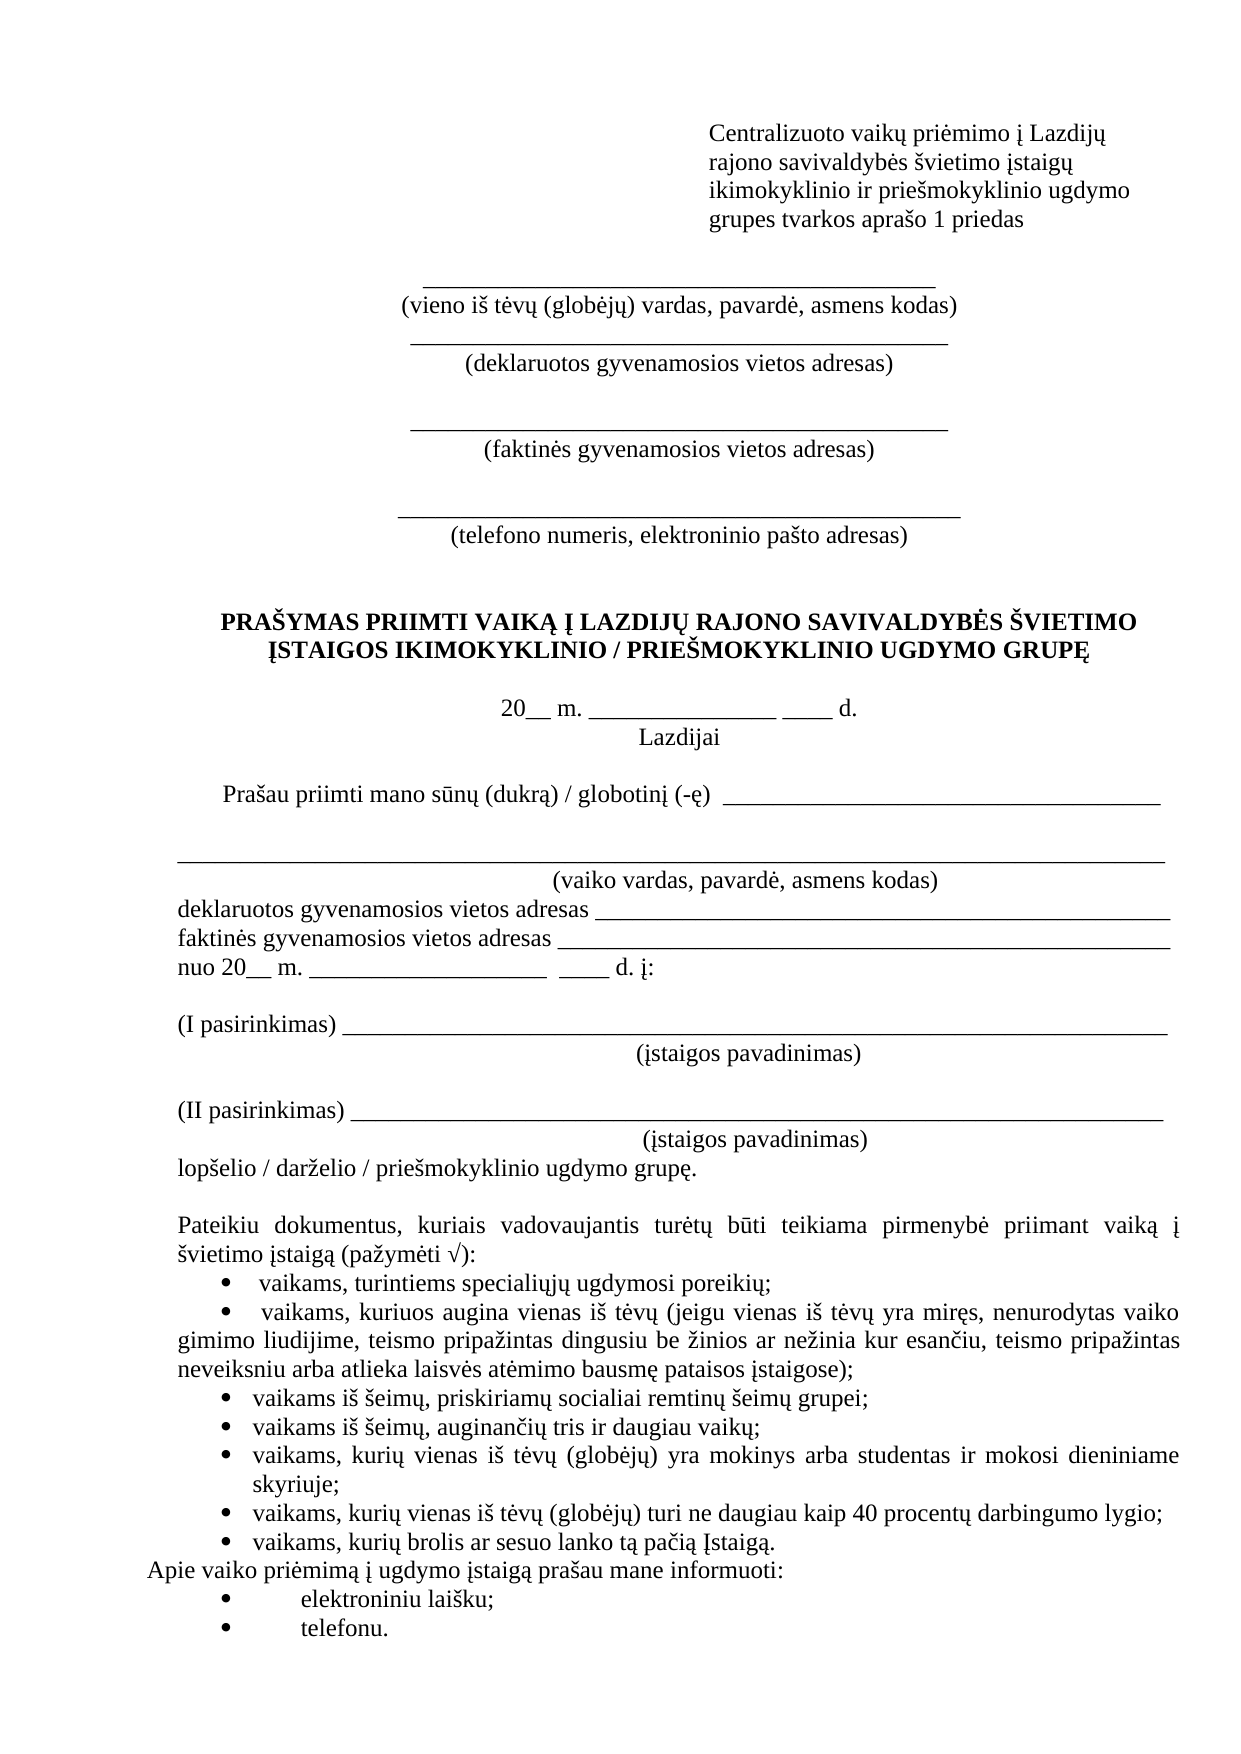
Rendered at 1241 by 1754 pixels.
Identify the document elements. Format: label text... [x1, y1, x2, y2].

text PRAŠYMAS PRIIMTI VAIKĄ Į LAZDIJŲ RAJONO SAVIVALDYBĖS ŠVIETIMO ĮSTAIGOS IKIMOKYKLINIO / PRIEŠMOKYKLINIO UGDYMO GRUPĘ [177, 607, 1181, 664]
text (deklaruotos gyvenamosios vietos adresas) [177, 348, 1181, 377]
text faktinės gyvenamosios vietos adresas _________________________________________________ [177, 923, 1181, 952]
text  telefonu. [222, 1613, 1181, 1642]
text  vaikams, kurių brolis ar sesuo lanko tą pačią Įstaigą. [222, 1527, 1181, 1556]
text deklaruotos gyvenamosios vietos adresas ______________________________________________ [177, 894, 1181, 923]
text _________________________________________ [177, 262, 1181, 291]
text grupes tvarkos aprašo 1 priedas [177, 204, 1181, 233]
text  vaikams iš šeimų, auginančių tris ir daugiau vaikų; [222, 1412, 1181, 1441]
text (faktinės gyvenamosios vietos adresas) [177, 434, 1181, 463]
text nuo 20__ m. ___________________ ____ d. į: [177, 952, 1181, 981]
text (I pasirinkimas) __________________________________________________________________ [177, 1009, 1181, 1038]
text ___________________________________________ [177, 406, 1181, 434]
text (įstaigos pavadinimas) [177, 1124, 1181, 1153]
text  vaikams iš šeimų, priskiriamų socialiai remtinų šeimų grupei; [222, 1383, 1181, 1412]
text (įstaigos pavadinimas) [177, 1038, 1181, 1067]
text (vaiko vardas, pavardė, asmens kodas) [177, 866, 1181, 894]
text  vaikams, kurių vienas iš tėvų (globėjų) turi ne daugiau kaip 40 procentų darbingumo lygio; [222, 1498, 1181, 1527]
text  vaikams, kuriuos augina vienas iš tėvų (jeigu vienas iš tėvų yra miręs, nenurodytas vaiko gimimo liudijime, teismo pripažintas dingusiu be žinios ar nežinia kur esančiu, teismo pripažintas neveiksniu arba atlieka laisvės atėmimo bausmę pataisos įstaigose); [177, 1297, 1181, 1383]
text (telefono numeris, elektroninio pašto adresas) [177, 521, 1181, 549]
text _______________________________________________________________________________ [177, 837, 1181, 866]
text 20__ m. _______________ ____ d. [177, 693, 1181, 722]
text Pateikiu dokumentus, kuriais vadovaujantis turėtų būti teikiama pirmenybė priimant vaiką į švietimo įstaigą (pažymėti √): [177, 1211, 1181, 1268]
text Centralizuoto vaikų priėmimo į Lazdijų [177, 118, 1181, 147]
text lopšelio / darželio / priešmokyklinio ugdymo grupę. [177, 1153, 1181, 1182]
text Apie vaiko priėmimą į ugdymo įstaigą prašau mane informuoti: [147, 1556, 1181, 1584]
text  elektroniniu laišku; [222, 1584, 1181, 1613]
text  vaikams, kurių vienas iš tėvų (globėjų) yra mokinys arba studentas ir mokosi dieniniame skyriuje; [222, 1441, 1181, 1498]
text  vaikams, turintiems specialiųjų ugdymosi poreikių; [222, 1268, 1181, 1297]
text Prašau priimti mano sūnų (dukrą) / globotinį (-ę) ___________________________________ [177, 779, 1181, 808]
text _____________________________________________ [177, 492, 1181, 521]
text Lazdijai [177, 722, 1181, 751]
text rajono savivaldybės švietimo įstaigų [177, 147, 1181, 176]
text (vieno iš tėvų (globėjų) vardas, pavardė, asmens kodas) [177, 291, 1181, 319]
text ikimokyklinio ir priešmokyklinio ugdymo [177, 176, 1181, 204]
text (II pasirinkimas) _________________________________________________________________ [177, 1096, 1181, 1124]
text ___________________________________________ [177, 319, 1181, 348]
